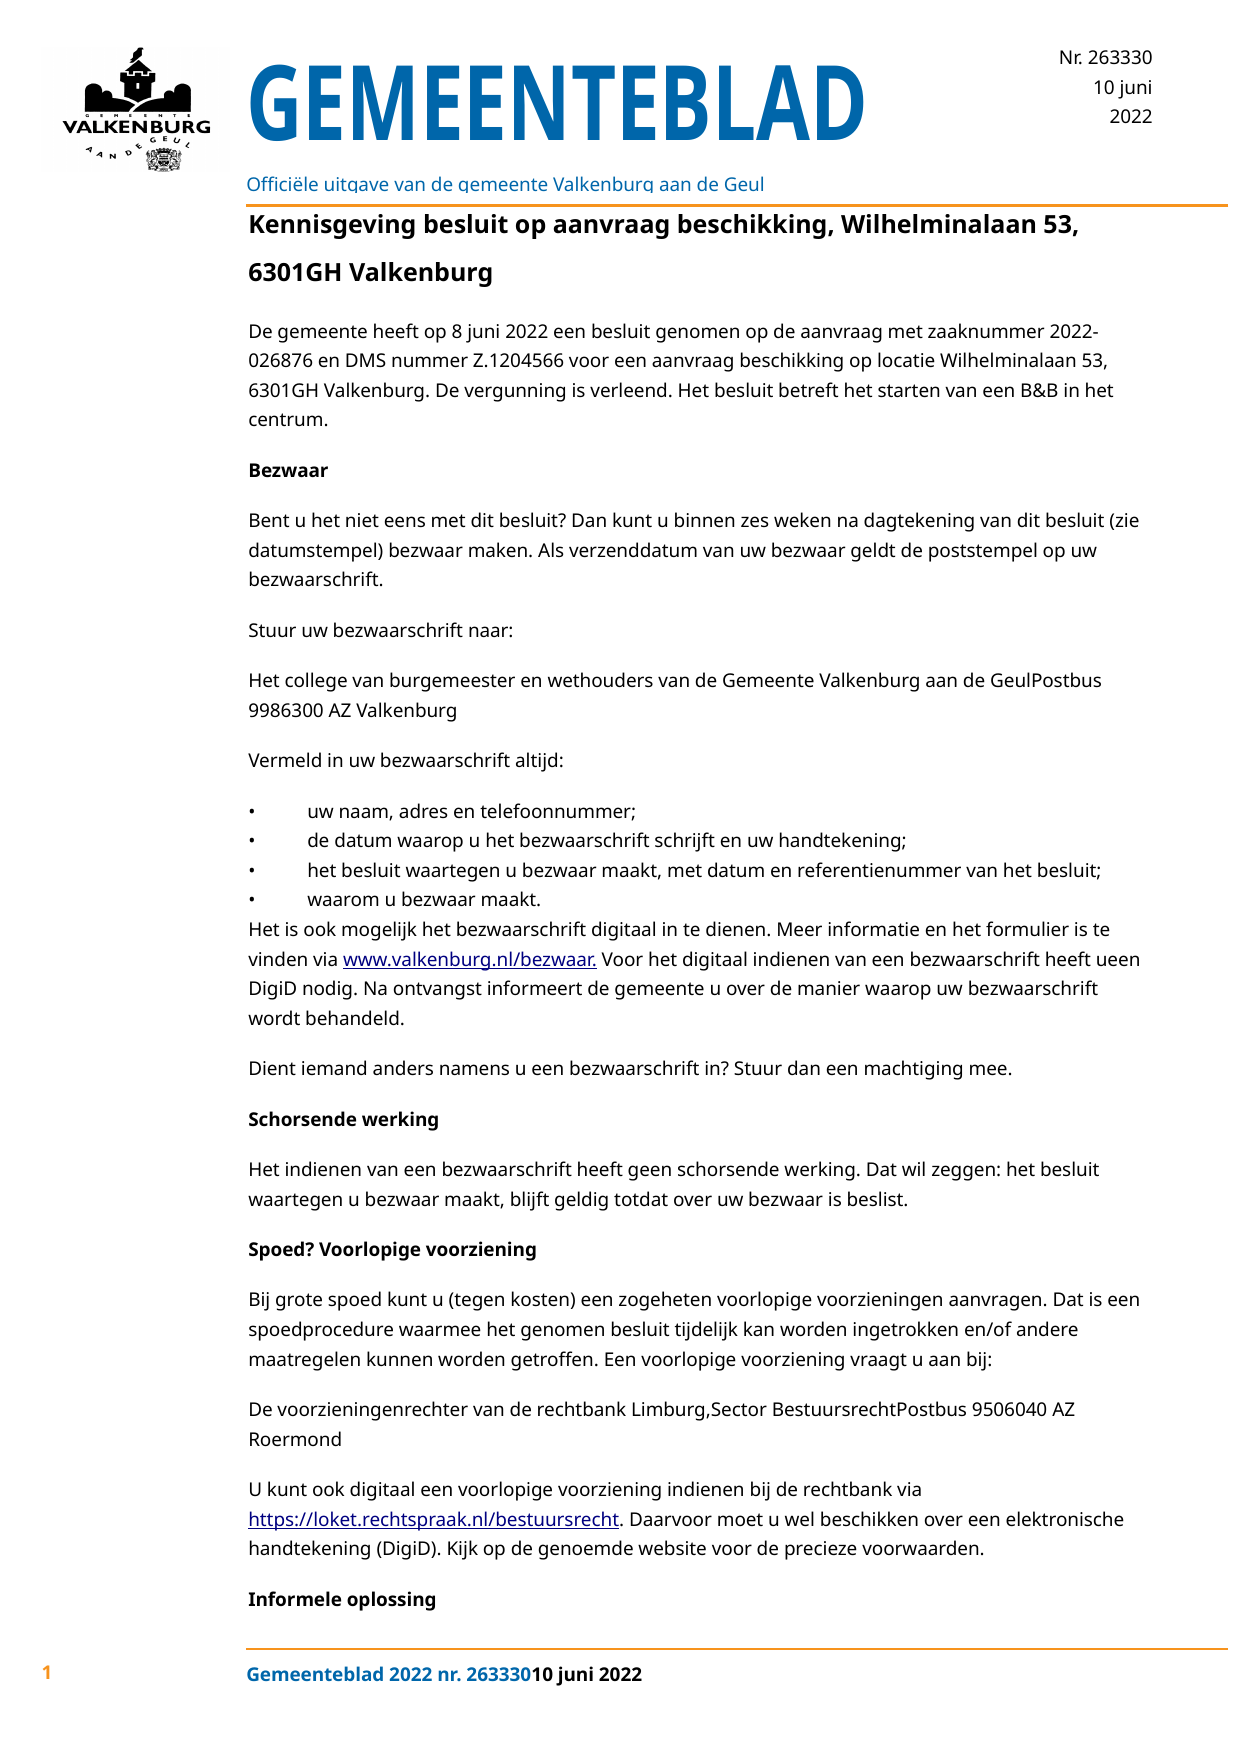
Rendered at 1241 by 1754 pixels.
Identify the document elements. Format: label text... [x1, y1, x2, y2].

text De gemeente heeft op 8 juni 2022 een besluit genomen op de aanvraag met zaaknummer 2022-026876 en DMS nummer Z.1204566 voor een aanvraag beschikking op locatie Wilhelminalaan 53, 6301GH Valkenburg. De vergunning is verleend. Het besluit betreft het starten van een B&B in het centrum. [248, 318, 1152, 432]
text Kennisgeving besluit op aanvraag beschikking, Wilhelminalaan 53, 6301GH Valkenburg [248, 207, 1152, 288]
list uw naam, adres en telefoonnummer; [248, 798, 1152, 824]
text De voorzieningenrechter van de rechtbank Limburg,Sector BestuursrechtPostbus 9506040 AZ Roermond [248, 1396, 1152, 1452]
text Spoed? Voorlopige voorziening [248, 1236, 1152, 1262]
text Bij grote spoed kunt u (tegen kosten) een zogeheten voorlopige voorzieningen aanvragen. Dat is een spoedprocedure waarmee het genomen besluit tijdelijk kan worden ingetrokken en/of andere maatregelen kunnen worden getroffen. Een voorlopige voorziening vraagt u aan bij: [248, 1287, 1152, 1372]
list waarom u bezwaar maakt. [248, 887, 1152, 912]
text Bezwaar [248, 457, 1152, 483]
text Schorsende werking [248, 1106, 1152, 1132]
text Vermeld in uw bezwaarschrift altijd: [248, 747, 1152, 773]
text Het indienen van een bezwaarschrift heeft geen schorsende werking. Dat wil zeggen: het besluit waartegen u bezwaar maakt, blijft geldig totdat over uw bezwaar is beslist. [248, 1156, 1152, 1212]
list het besluit waartegen u bezwaar maakt, met datum en referentienummer van het besluit; [248, 857, 1152, 883]
text Het college van burgemeester en wethouders van de Gemeente Valkenburg aan de GeulPostbus 9986300 AZ Valkenburg [248, 667, 1152, 723]
list de datum waarop u het bezwaarschrift schrijft en uw handtekening; [248, 827, 1152, 853]
text Stuur uw bezwaarschrift naar: [248, 617, 1152, 643]
text U kunt ook digitaal een voorlopige voorziening indienen bij de rechtbank via https://loket.rechtspraak.nl/bestuursrecht. Daarvoor moet u wel beschikken over een elektronische handtekening (DigiD). Kijk op de genoemde website voor de precieze voorwaarden. [248, 1476, 1152, 1561]
text Het is ook mogelijk het bezwaarschrift digitaal in te dienen. Meer informatie en het formulier is te vinden via www.valkenburg.nl/bezwaar. Voor het digitaal indienen van een bezwaarschrift heeft ueen DigiD nodig. Na ontvangst informeert de gemeente u over de manier waarop uw bezwaarschrift wordt behandeld. [248, 916, 1152, 1031]
text Bent u het niet eens met dit besluit? Dan kunt u binnen zes weken na dagtekening van dit besluit (zie datumstempel) bezwaar maken. Als verzenddatum van uw bezwaar geldt de poststempel op uw bezwaarschrift. [248, 507, 1152, 592]
text Informele oplossing [248, 1586, 1152, 1612]
text Dient iemand anders namens u een bezwaarschrift in? Stuur dan een machtiging mee. [248, 1055, 1152, 1081]
picture [41, 47, 231, 172]
